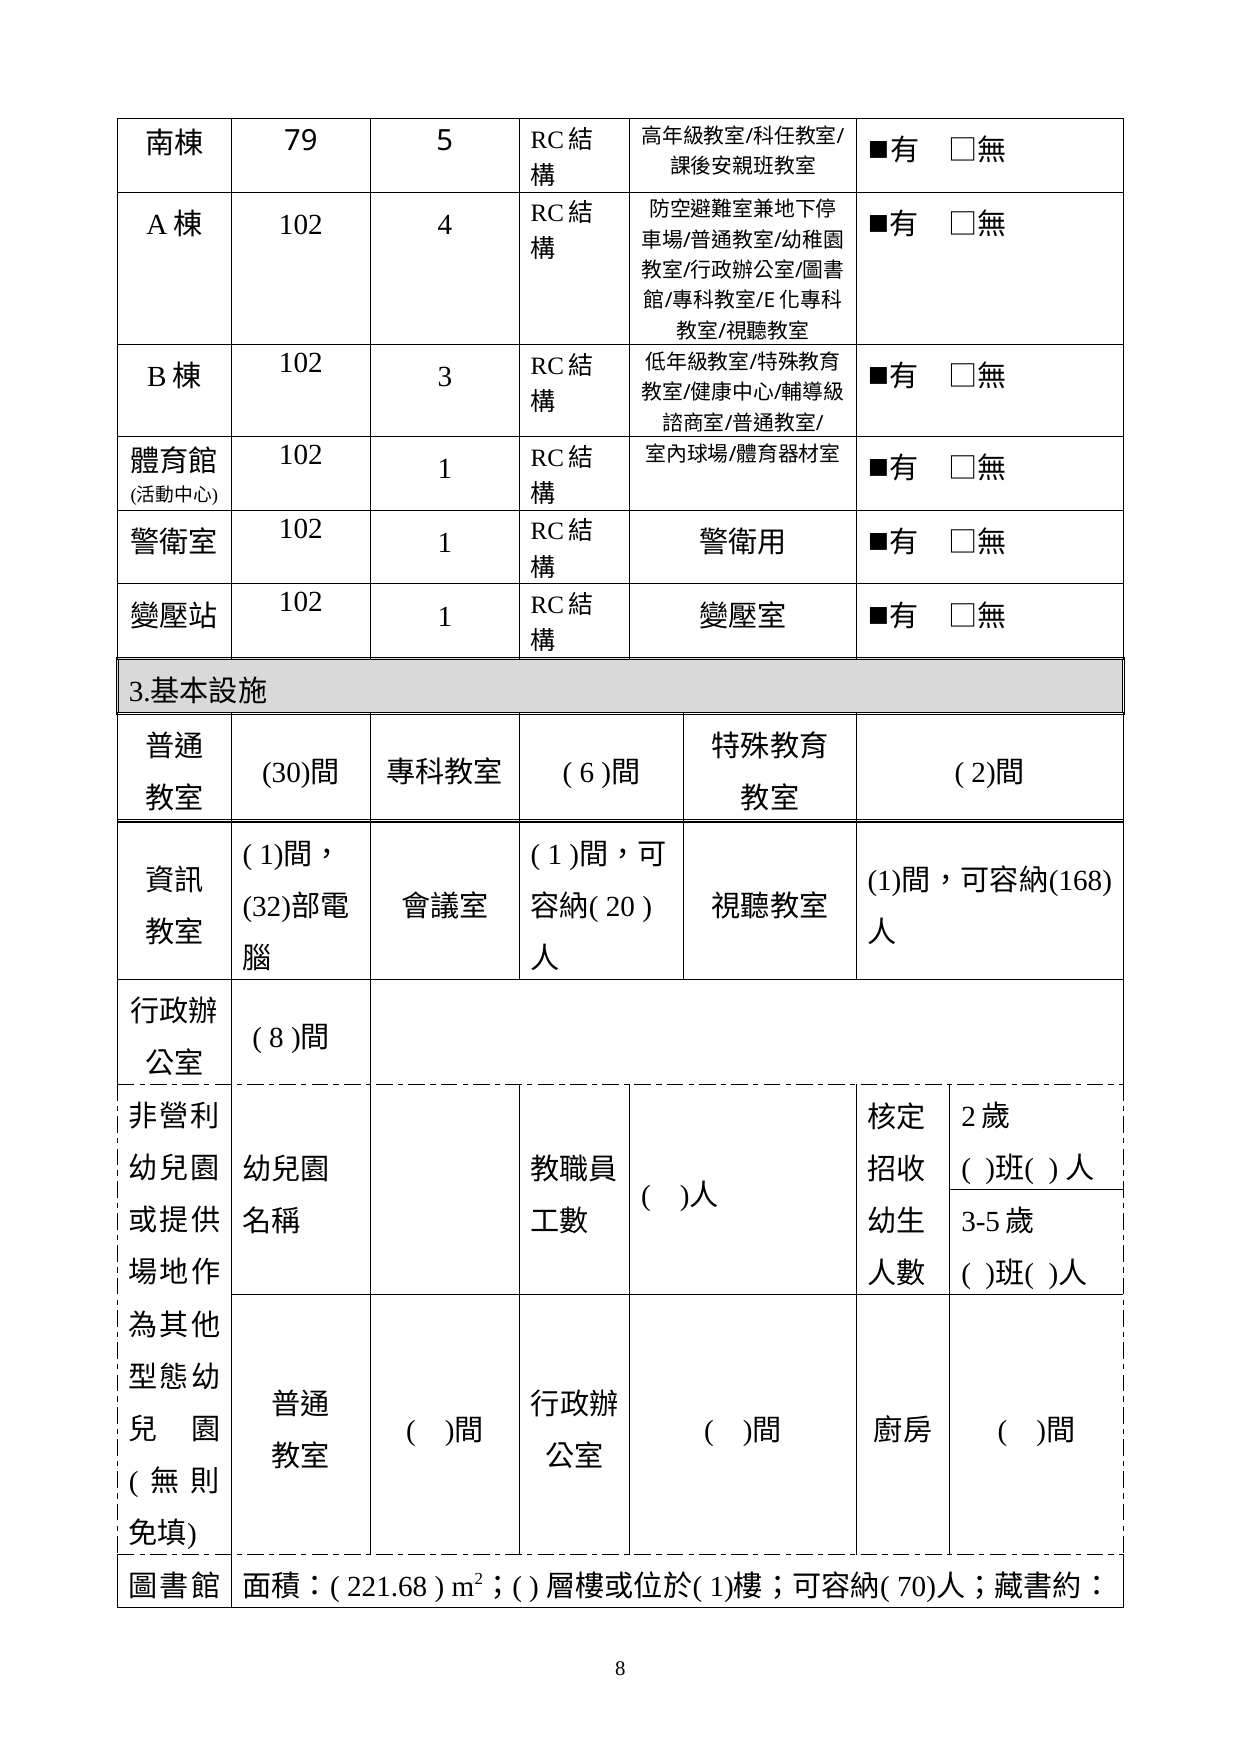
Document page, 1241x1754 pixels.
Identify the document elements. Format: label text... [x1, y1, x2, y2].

table_cell 有 □無 [857, 437, 1123, 510]
table_cell 79 [232, 119, 370, 192]
table_cell 高年級教室/科任教室/課後安親班教室 [630, 119, 856, 192]
table_cell 行政辦公室 [118, 980, 231, 1084]
table_cell 4 [371, 193, 519, 344]
table_cell 1 [371, 511, 519, 583]
table_cell 102 [232, 584, 370, 657]
table_cell 非營利幼兒園或提供場地作為其他型態幼兒園(無則免填) [117, 1084, 231, 1554]
table_cell 102 [232, 345, 370, 436]
table_cell ( )人 [630, 1084, 856, 1294]
table_cell 102 [232, 193, 370, 344]
table_cell 警衛用 [630, 511, 856, 583]
table_cell 圖書館 [118, 1554, 231, 1607]
table_cell ( 6 )間 [520, 715, 683, 819]
table_cell 室內球場/體育器材室 [630, 437, 856, 510]
table_cell 有 □無 [857, 119, 1123, 192]
table_cell (30)間 [232, 715, 370, 819]
table_cell RC結構 [520, 584, 629, 657]
table_cell 3.基本設施 [119, 660, 1122, 712]
table_cell ( )間 [371, 1295, 519, 1554]
table_cell [371, 1084, 519, 1294]
table_cell RC結構 [520, 193, 629, 344]
table_cell RC結構 [520, 345, 629, 436]
table_cell 2歲 ( )班( ) 人 [950, 1084, 1123, 1189]
table_cell ( )間 [950, 1295, 1123, 1554]
table_cell 3 [371, 345, 519, 436]
table_cell RC結構 [520, 511, 629, 583]
table_cell 面積：( 221.68 ) m2；( ) 層樓或位於( 1)樓；可容納( 70)人；藏書約： [232, 1554, 1123, 1607]
table_cell 普通 教室 [232, 1295, 370, 1554]
table_cell 有 □無 [857, 345, 1123, 436]
table_cell B棟 [118, 345, 231, 436]
table_cell 1 [371, 584, 519, 657]
table_cell 專科教室 [371, 715, 519, 819]
table_cell 核定招收幼生人數 [857, 1084, 949, 1294]
table_cell 102 [232, 511, 370, 583]
table_cell 行政辦公室 [520, 1295, 629, 1554]
table_cell 有 □無 [857, 511, 1123, 583]
table_cell 變壓室 [630, 584, 856, 657]
table_cell 南棟 [118, 119, 231, 192]
table_cell 防空避難室兼地下停車場/普通教室/幼稚園教室/行政辦公室/圖書館/專科教室/E化專科教室/視聽教室 [630, 193, 856, 344]
table_cell 教職員工數 [520, 1084, 629, 1294]
table_cell 3-5歲 ( )班( )人 [950, 1190, 1123, 1294]
table_cell 變壓站 [118, 584, 231, 657]
table_cell (1)間，可容納(168)人 [857, 823, 1123, 979]
table_cell 普通 教室 [118, 715, 231, 819]
table_cell 低年級教室/特殊教育教室/健康中心/輔導級諮商室/普通教室/ [630, 345, 856, 436]
table_cell 1 [371, 437, 519, 510]
table_cell RC結構 [520, 119, 629, 192]
table_cell 警衛室 [118, 511, 231, 583]
table_cell ( 2)間 [857, 715, 1123, 819]
table_cell 102 [232, 437, 370, 510]
table_cell 資訊 教室 [118, 823, 231, 979]
table_cell 會議室 [371, 823, 519, 979]
table_cell ( 1 )間，可容納( 20 )人 [520, 823, 683, 979]
table_cell ( 8 )間 [232, 980, 370, 1084]
table_cell ( 1)間， (32)部電腦 [232, 823, 370, 979]
table_cell 有 □無 [857, 193, 1123, 344]
table_cell [371, 980, 1123, 1084]
table_cell 廚房 [857, 1295, 949, 1554]
table_cell ( )間 [630, 1295, 856, 1554]
table_cell 特殊教育 教室 [684, 715, 856, 819]
table_cell 視聽教室 [684, 823, 856, 979]
table_cell 體育館(活動中心) [118, 437, 231, 510]
table_cell 有 □無 [857, 584, 1123, 657]
table_cell RC結構 [520, 437, 629, 510]
table_cell 幼兒園 名稱 [232, 1084, 370, 1294]
table_cell 5 [371, 119, 519, 192]
table_cell A棟 [118, 193, 231, 344]
